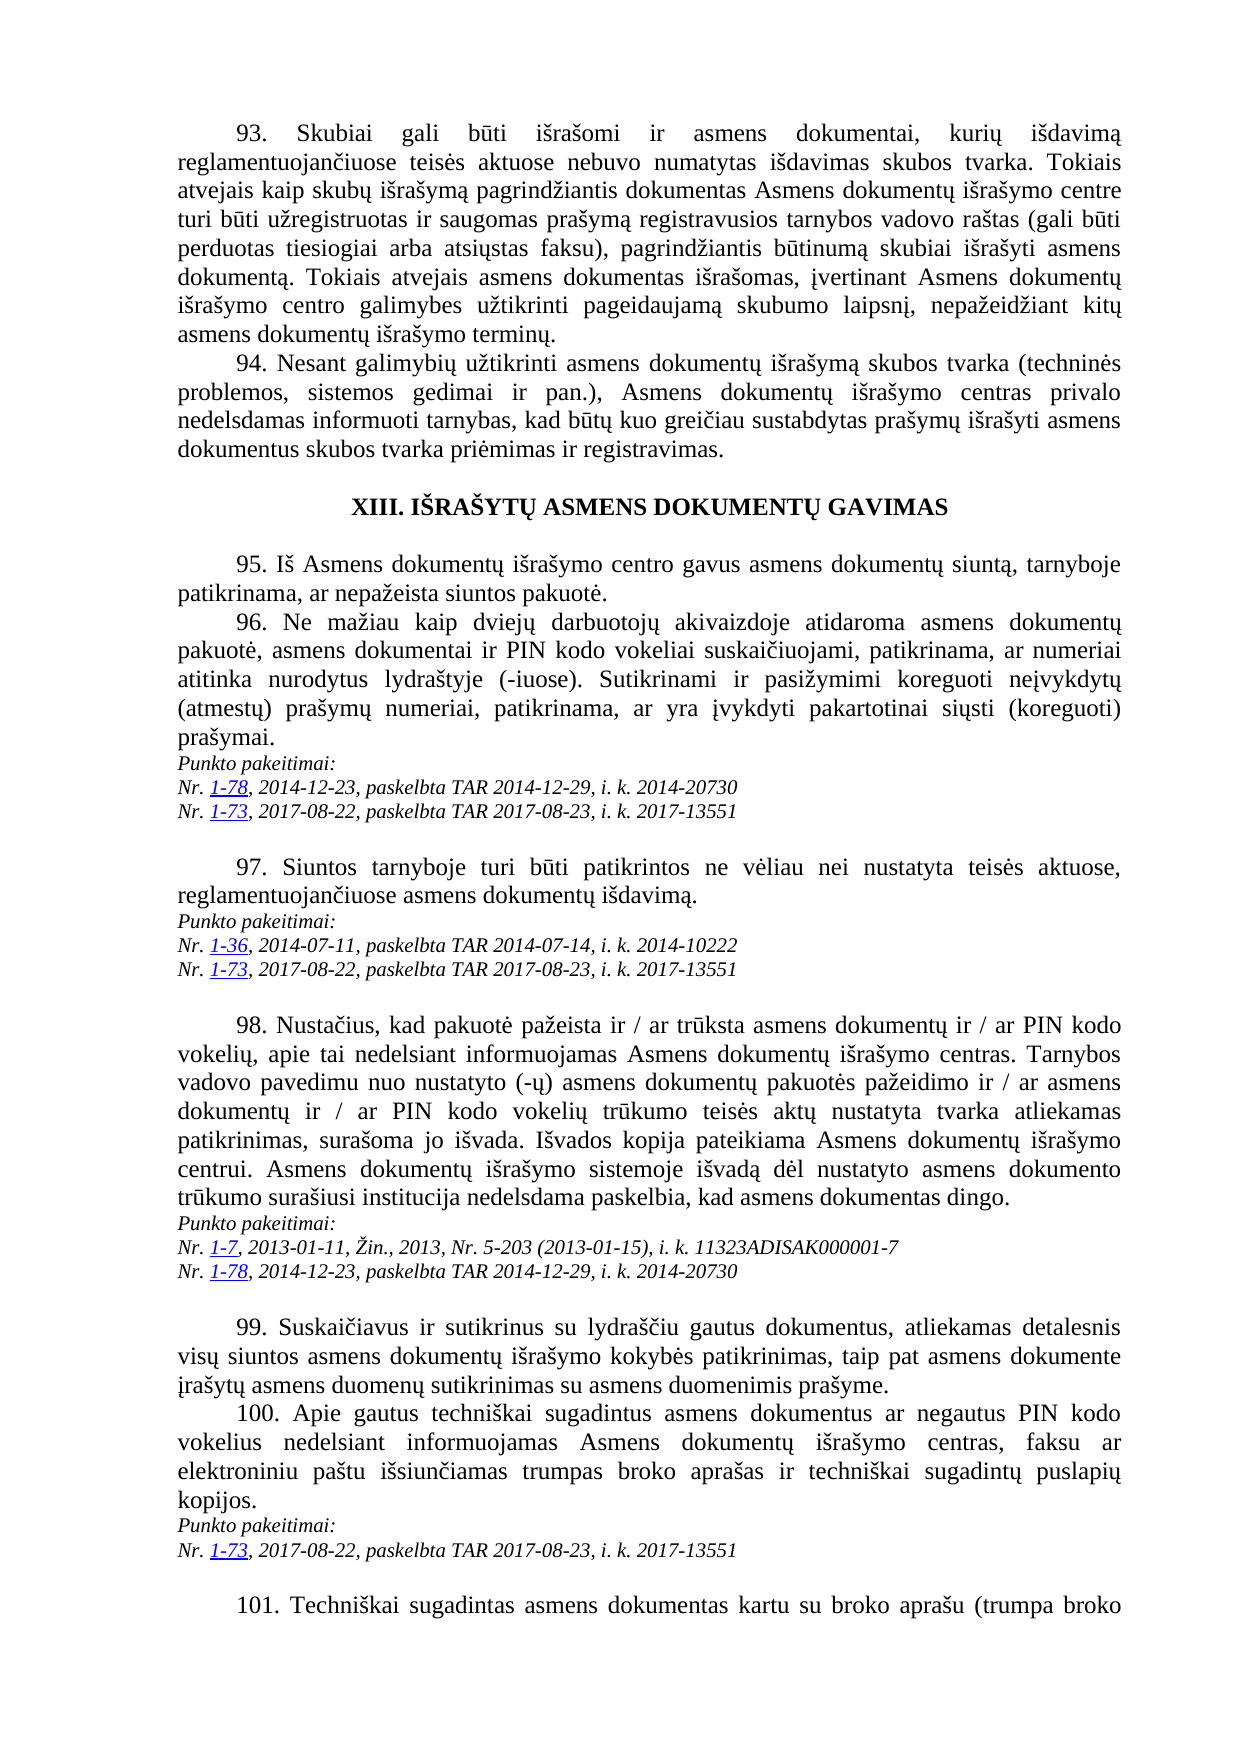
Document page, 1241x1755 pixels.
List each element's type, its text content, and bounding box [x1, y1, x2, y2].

text Punkto pakeitimai: [177, 1211, 1122, 1235]
text 94. Nesant galimybių užtikrinti asmens dokumentų išrašymą skubos tvarka (techninės problemos, sistemos gedimai ir pan.), Asmens dokumentų išrašymo centras privalo nedelsdamas informuoti tarnybas, kad būtų kuo greičiau sustabdytas prašymų išrašyti asmens dokumentus skubos tvarka priėmimas ir registravimas. [177, 348, 1122, 463]
text Nr. 1-73, 2017-08-22, paskelbta TAR 2017-08-23, i. k. 2017-13551 [177, 799, 1122, 823]
text Punkto pakeitimai: [177, 909, 1122, 933]
text Nr. 1-78, 2014-12-23, paskelbta TAR 2014-12-29, i. k. 2014-20730 [177, 775, 1122, 799]
text 96. Ne mažiau kaip dviejų darbuotojų akivaizdoje atidaroma asmens dokumentų pakuotė, asmens dokumentai ir PIN kodo vokeliai suskaičiuojami, patikrinama, ar numeriai atitinka nurodytus lydraštyje (-iuose). Sutikrinami ir pasižymimi koreguoti neįvykdytų (atmestų) prašymų numeriai, patikrinama, ar yra įvykdyti pakartotinai siųsti (koreguoti) prašymai. [177, 607, 1122, 751]
text 93. Skubiai gali būti išrašomi ir asmens dokumentai, kurių išdavimą reglamentuojančiuose teisės aktuose nebuvo numatytas išdavimas skubos tvarka. Tokiais atvejais kaip skubų išrašymą pagrindžiantis dokumentas Asmens dokumentų išrašymo centre turi būti užregistruotas ir saugomas prašymą registravusios tarnybos vadovo raštas (gali būti perduotas tiesiogiai arba atsiųstas faksu), pagrindžiantis būtinumą skubiai išrašyti asmens dokumentą. Tokiais atvejais asmens dokumentas išrašomas, įvertinant Asmens dokumentų išrašymo centro galimybes užtikrinti pageidaujamą skubumo laipsnį, nepažeidžiant kitų asmens dokumentų išrašymo terminų. [177, 118, 1122, 348]
text Nr. 1-36, 2014-07-11, paskelbta TAR 2014-07-14, i. k. 2014-10222 [177, 933, 1122, 957]
text Punkto pakeitimai: [177, 1513, 1122, 1537]
text Punkto pakeitimai: [177, 751, 1122, 775]
text 101. Techniškai sugadintas asmens dokumentas kartu su broko aprašu (trumpa broko [177, 1590, 1122, 1619]
text Nr. 1-78, 2014-12-23, paskelbta TAR 2014-12-29, i. k. 2014-20730 [177, 1259, 1122, 1283]
text 100. Apie gautus techniškai sugadintus asmens dokumentus ar negautus PIN kodo vokelius nedelsiant informuojamas Asmens dokumentų išrašymo centras, faksu ar elektroniniu paštu išsiunčiamas trumpas broko aprašas ir techniškai sugadintų puslapių kopijos. [177, 1398, 1122, 1513]
text 98. Nustačius, kad pakuotė pažeista ir / ar trūksta asmens dokumentų ir / ar PIN kodo vokelių, apie tai nedelsiant informuojamas Asmens dokumentų išrašymo centras. Tarnybos vadovo pavedimu nuo nustatyto (-ų) asmens dokumentų pakuotės pažeidimo ir / ar asmens dokumentų ir / ar PIN kodo vokelių trūkumo teisės aktų nustatyta tvarka atliekamas patikrinimas, surašoma jo išvada. Išvados kopija pateikiama Asmens dokumentų išrašymo centrui. Asmens dokumentų išrašymo sistemoje išvadą dėl nustatyto asmens dokumento trūkumo surašiusi institucija nedelsdama paskelbia, kad asmens dokumentas dingo. [177, 1010, 1122, 1211]
text 99. Suskaičiavus ir sutikrinus su lydraščiu gautus dokumentus, atliekamas detalesnis visų siuntos asmens dokumentų išrašymo kokybės patikrinimas, taip pat asmens dokumente įrašytų asmens duomenų sutikrinimas su asmens duomenimis prašyme. [177, 1312, 1122, 1398]
text 95. Iš Asmens dokumentų išrašymo centro gavus asmens dokumentų siuntą, tarnyboje patikrinama, ar nepažeista siuntos pakuotė. [177, 549, 1122, 607]
text Nr. 1-7, 2013-01-11, Žin., 2013, Nr. 5-203 (2013-01-15), i. k. 11323ADISAK000001-7 [177, 1235, 1122, 1259]
text Nr. 1-73, 2017-08-22, paskelbta TAR 2017-08-23, i. k. 2017-13551 [177, 957, 1122, 981]
text XIII. IŠRAŠYTŲ ASMENS DOKUMENTŲ GAVIMAS [177, 492, 1122, 521]
text 97. Siuntos tarnyboje turi būti patikrintos ne vėliau nei nustatyta teisės aktuose, reglamentuojančiuose asmens dokumentų išdavimą. [177, 852, 1122, 909]
text Nr. 1-73, 2017-08-22, paskelbta TAR 2017-08-23, i. k. 2017-13551 [177, 1537, 1122, 1562]
